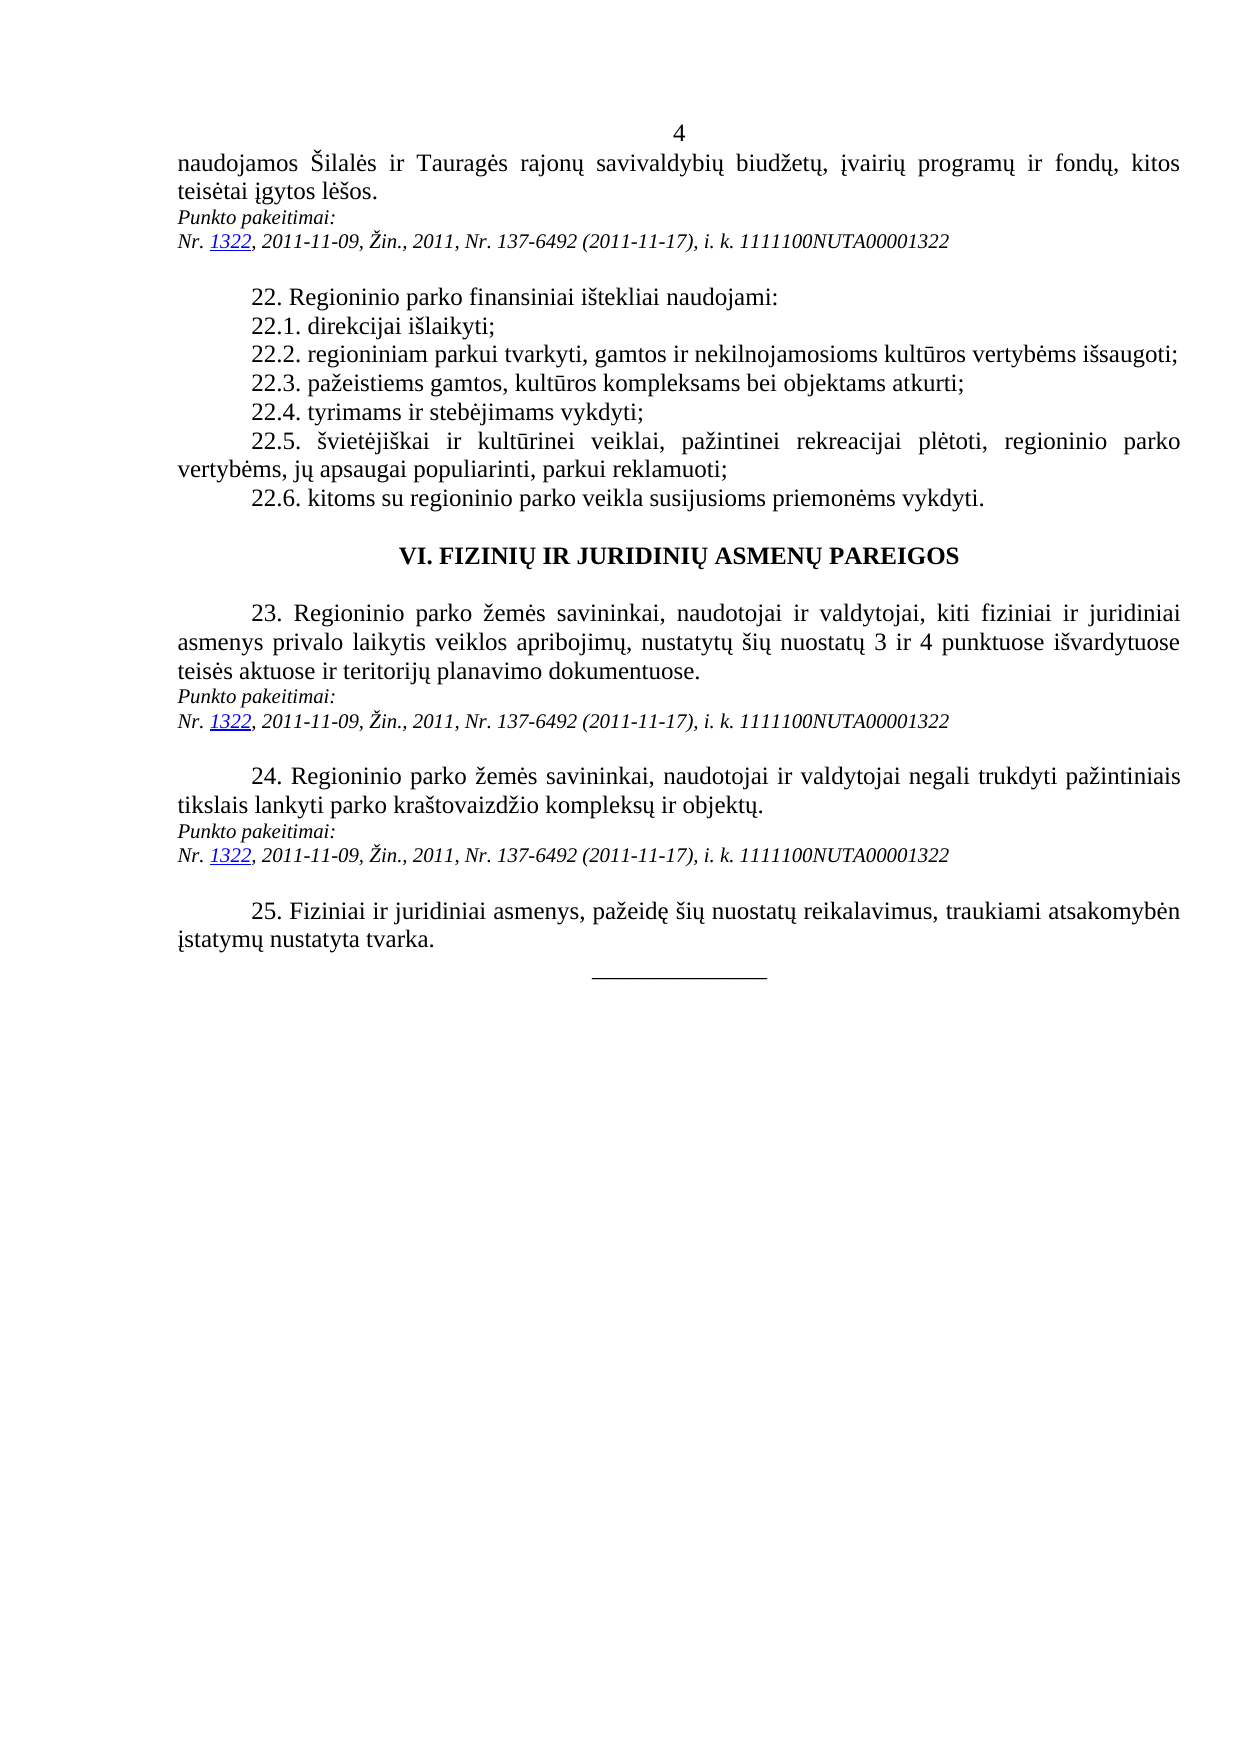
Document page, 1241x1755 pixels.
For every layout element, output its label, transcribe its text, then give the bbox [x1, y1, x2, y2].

text VI. FIZINIŲ IR JURIDINIŲ ASMENŲ PAREIGOS [177, 541, 1181, 569]
text Punkto pakeitimai: [177, 205, 1181, 229]
text 25. Fiziniai ir juridiniai asmenys, pažeidę šių nuostatų reikalavimus, traukiami atsakomybėn įstatymų nustatyta tvarka. [177, 896, 1181, 953]
text 24. Regioninio parko žemės savininkai, naudotojai ir valdytojai negali trukdyti pažintiniais tikslais lankyti parko kraštovaizdžio kompleksų ir objektų. [177, 761, 1181, 819]
text naudojamos Šilalės ir Tauragės rajonų savivaldybių biudžetų, įvairių programų ir fondų, kitos teisėtai įgytos lėšos. [177, 148, 1181, 205]
text 22.5. švietėjiškai ir kultūrinei veiklai, pažintinei rekreacijai plėtoti, regioninio parko vertybėms, jų apsaugai populiarinti, parkui reklamuoti; [177, 426, 1181, 483]
text 22.4. tyrimams ir stebėjimams vykdyti; [177, 397, 1181, 426]
text 22.3. pažeistiems gamtos, kultūros kompleksams bei objektams atkurti; [177, 368, 1181, 397]
text 22. Regioninio parko finansiniai ištekliai naudojami: [177, 282, 1181, 311]
text 22.6. kitoms su regioninio parko veikla susijusioms priemonėms vykdyti. [177, 483, 1181, 512]
text ______________ [177, 953, 1181, 982]
text 22.2. regioniniam parkui tvarkyti, gamtos ir nekilnojamosioms kultūros vertybėms išsaugoti; [177, 339, 1181, 368]
text Nr. 1322, 2011-11-09, Žin., 2011, Nr. 137-6492 (2011-11-17), i. k. 1111100NUTA00001322 [177, 708, 1181, 733]
text Nr. 1322, 2011-11-09, Žin., 2011, Nr. 137-6492 (2011-11-17), i. k. 1111100NUTA00001322 [177, 843, 1181, 867]
text Punkto pakeitimai: [177, 819, 1181, 843]
text 22.1. direkcijai išlaikyti; [177, 311, 1181, 339]
text 23. Regioninio parko žemės savininkai, naudotojai ir valdytojai, kiti fiziniai ir juridiniai asmenys privalo laikytis veiklos apribojimų, nustatytų šių nuostatų 3 ir 4 punktuose išvardytuose teisės aktuose ir teritorijų planavimo dokumentuose. [177, 598, 1181, 684]
text Punkto pakeitimai: [177, 684, 1181, 708]
text Nr. 1322, 2011-11-09, Žin., 2011, Nr. 137-6492 (2011-11-17), i. k. 1111100NUTA00001322 [177, 229, 1181, 253]
